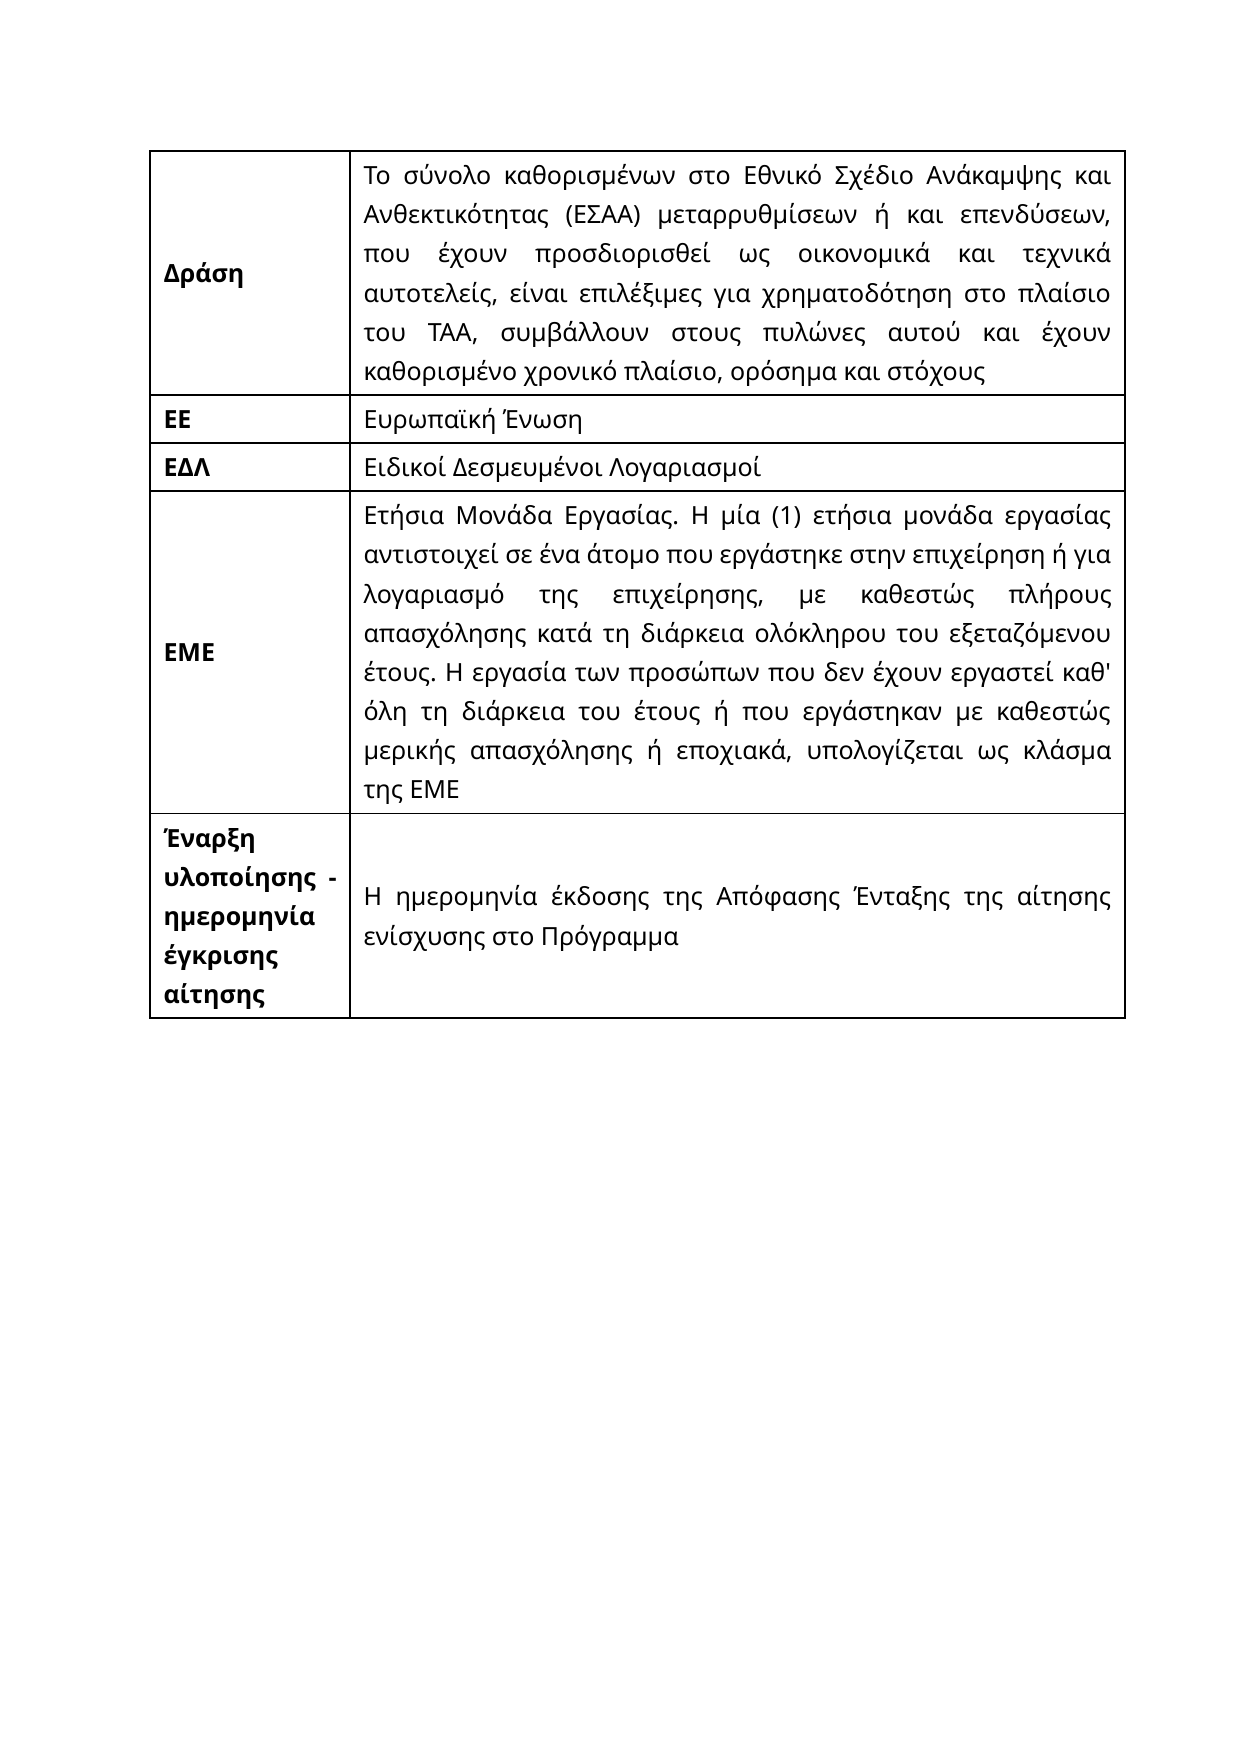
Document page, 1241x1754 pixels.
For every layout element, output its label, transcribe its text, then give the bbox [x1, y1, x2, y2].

table_cell ΕΕ [151, 396, 349, 442]
table_cell ΕΔΛ [151, 444, 349, 490]
table_header Δράση [151, 152, 349, 394]
table_header Το σύνολο καθορισμένων στο Εθνικό Σχέδιο Ανάκαμψης και Ανθεκτικότητας (ΕΣΑΑ) μεταρρυθμίσεων ή και επενδύσεων, που έχουν προσδιορισθεί ως οικονομικά και τεχνικά αυτοτελείς, είναι επιλέξιμες για χρηματοδότηση στο πλαίσιο του ΤΑΑ, συμβάλλουν στους πυλώνες αυτού και έχουν καθορισμένο χρονικό πλαίσιο, ορόσημα και στόχους [351, 152, 1124, 394]
table_cell Ευρωπαϊκή Ένωση [351, 396, 1124, 442]
table_cell Ειδικοί Δεσμευμένοι Λογαριασμοί [351, 444, 1124, 490]
table_cell ΕΜΕ [151, 492, 349, 812]
table_cell Ετήσια Μονάδα Εργασίας. Η μία (1) ετήσια μονάδα εργασίας αντιστοιχεί σε ένα άτομο που εργάστηκε στην επιχείρηση ή για λογαριασμό της επιχείρησης, με καθεστώς πλήρους απασχόλησης κατά τη διάρκεια ολόκληρου του εξεταζόμενου έτους. Η εργασία των προσώπων που δεν έχουν εργαστεί καθ' όλη τη διάρκεια του έτους ή που εργάστηκαν με καθεστώς μερικής απασχόλησης ή εποχιακά, υπολογίζεται ως κλάσμα της ΕΜΕ [351, 492, 1124, 812]
table_cell Έναρξη υλοποίησης - ημερομηνία έγκρισης αίτησης [151, 814, 349, 1017]
table_cell H ημερομηνία έκδοσης της Απόφασης Ένταξης της αίτησης ενίσχυσης στο Πρόγραμμα [351, 814, 1124, 1017]
